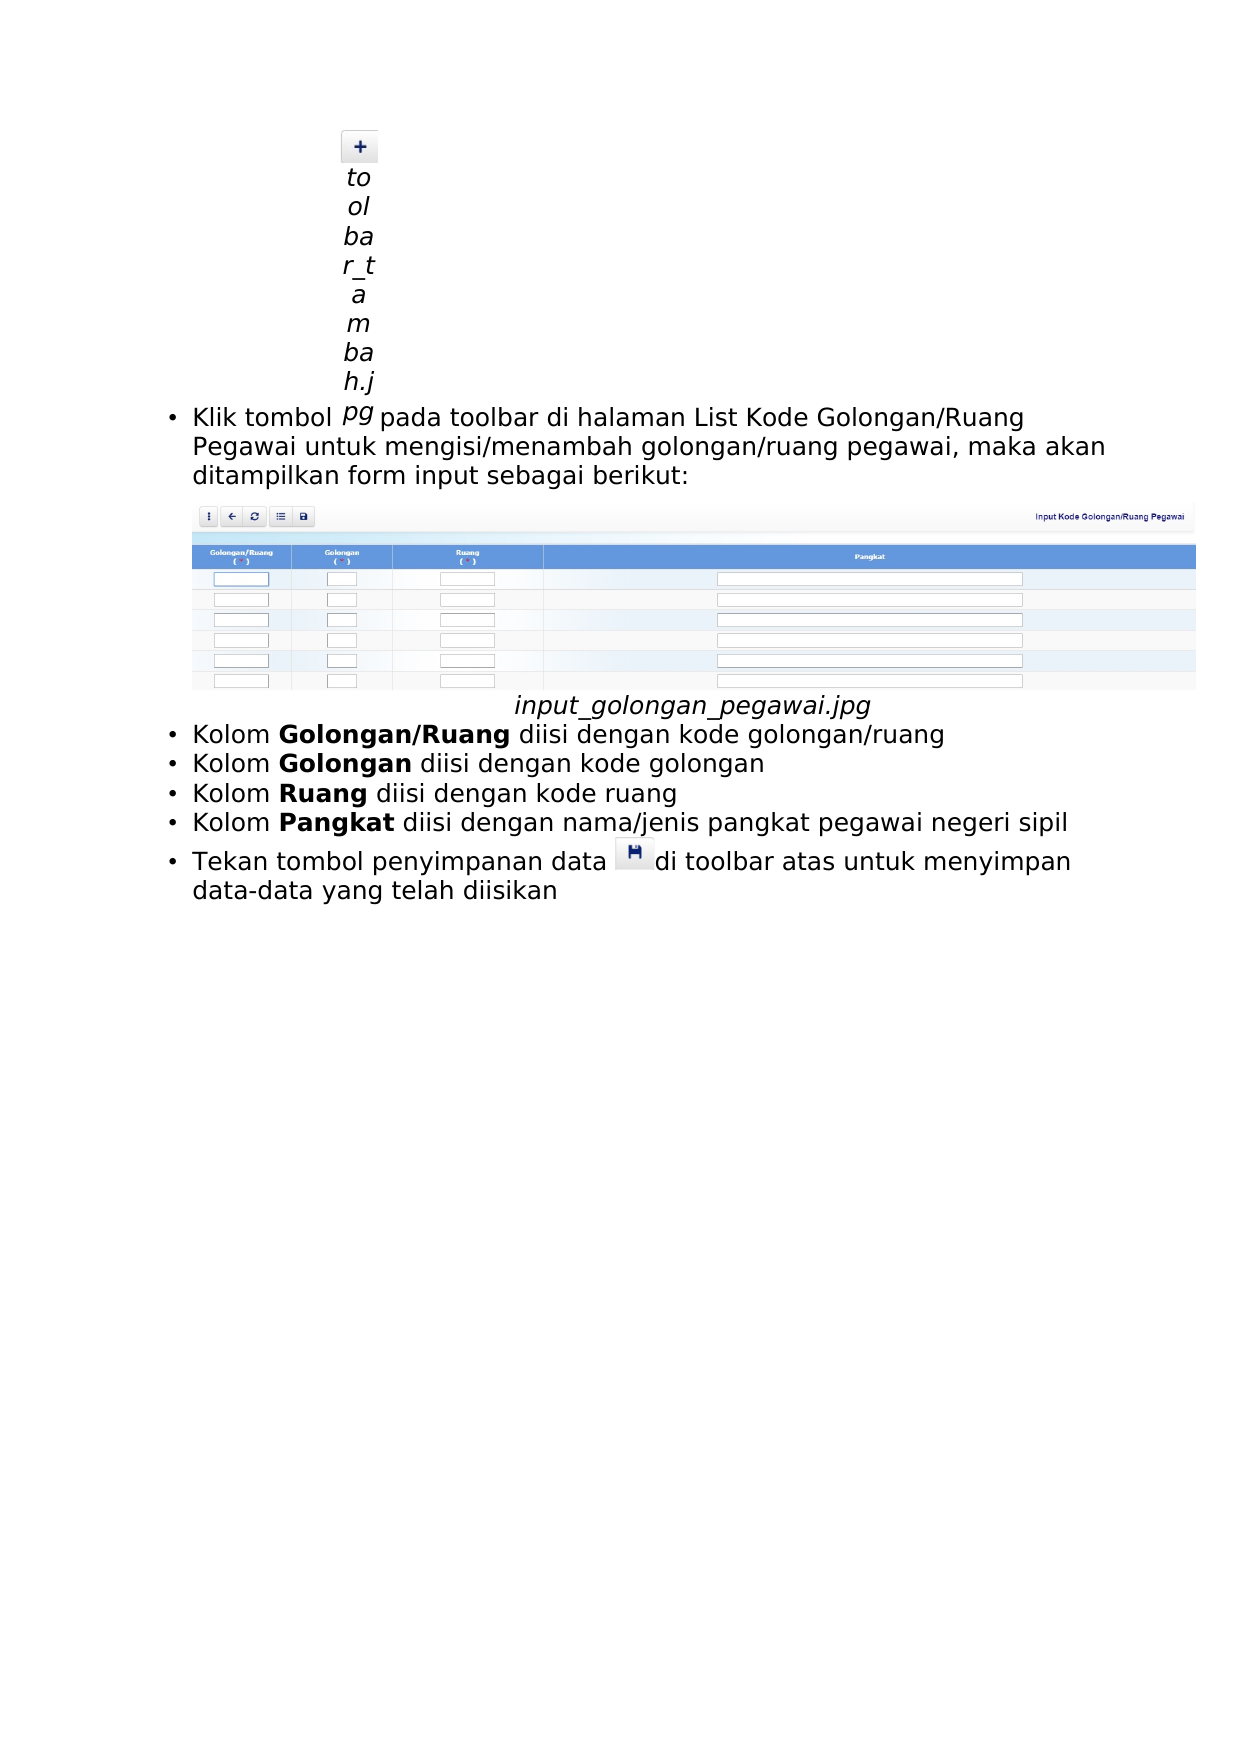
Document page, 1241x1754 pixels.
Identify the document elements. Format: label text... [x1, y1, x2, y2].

list Tekan tombol penyimpanan data di toolbar atas untuk menyimpan data-data yang telah diisikan​​​​​​​ [177, 837, 1122, 905]
list toolbar_tambah.jpg [340, 164, 379, 426]
list Klik tombol pada toolbar di halaman List Kode Golongan/Ruang Pegawai untuk mengisi/menambah golongan/ruang pegawai, maka akan ditampilkan form input sebagai berikut:​​​​​​​​​​​​​​​​​​​​​ [177, 118, 1196, 721]
list Kolom Golongan/Ruang diisi dengan kode golongan/ruang [177, 721, 1122, 750]
picture [615, 837, 655, 870]
list Kolom Ruang diisi dengan kode ruang [177, 779, 1122, 808]
picture [192, 502, 1196, 692]
picture [340, 130, 380, 164]
list input_golongan_pegawai.jpg [192, 692, 1196, 721]
list Kolom Pangkat diisi dengan nama/jenis pangkat pegawai negeri sipil [177, 808, 1122, 837]
list Kolom Golongan diisi dengan kode golongan [177, 750, 1122, 779]
